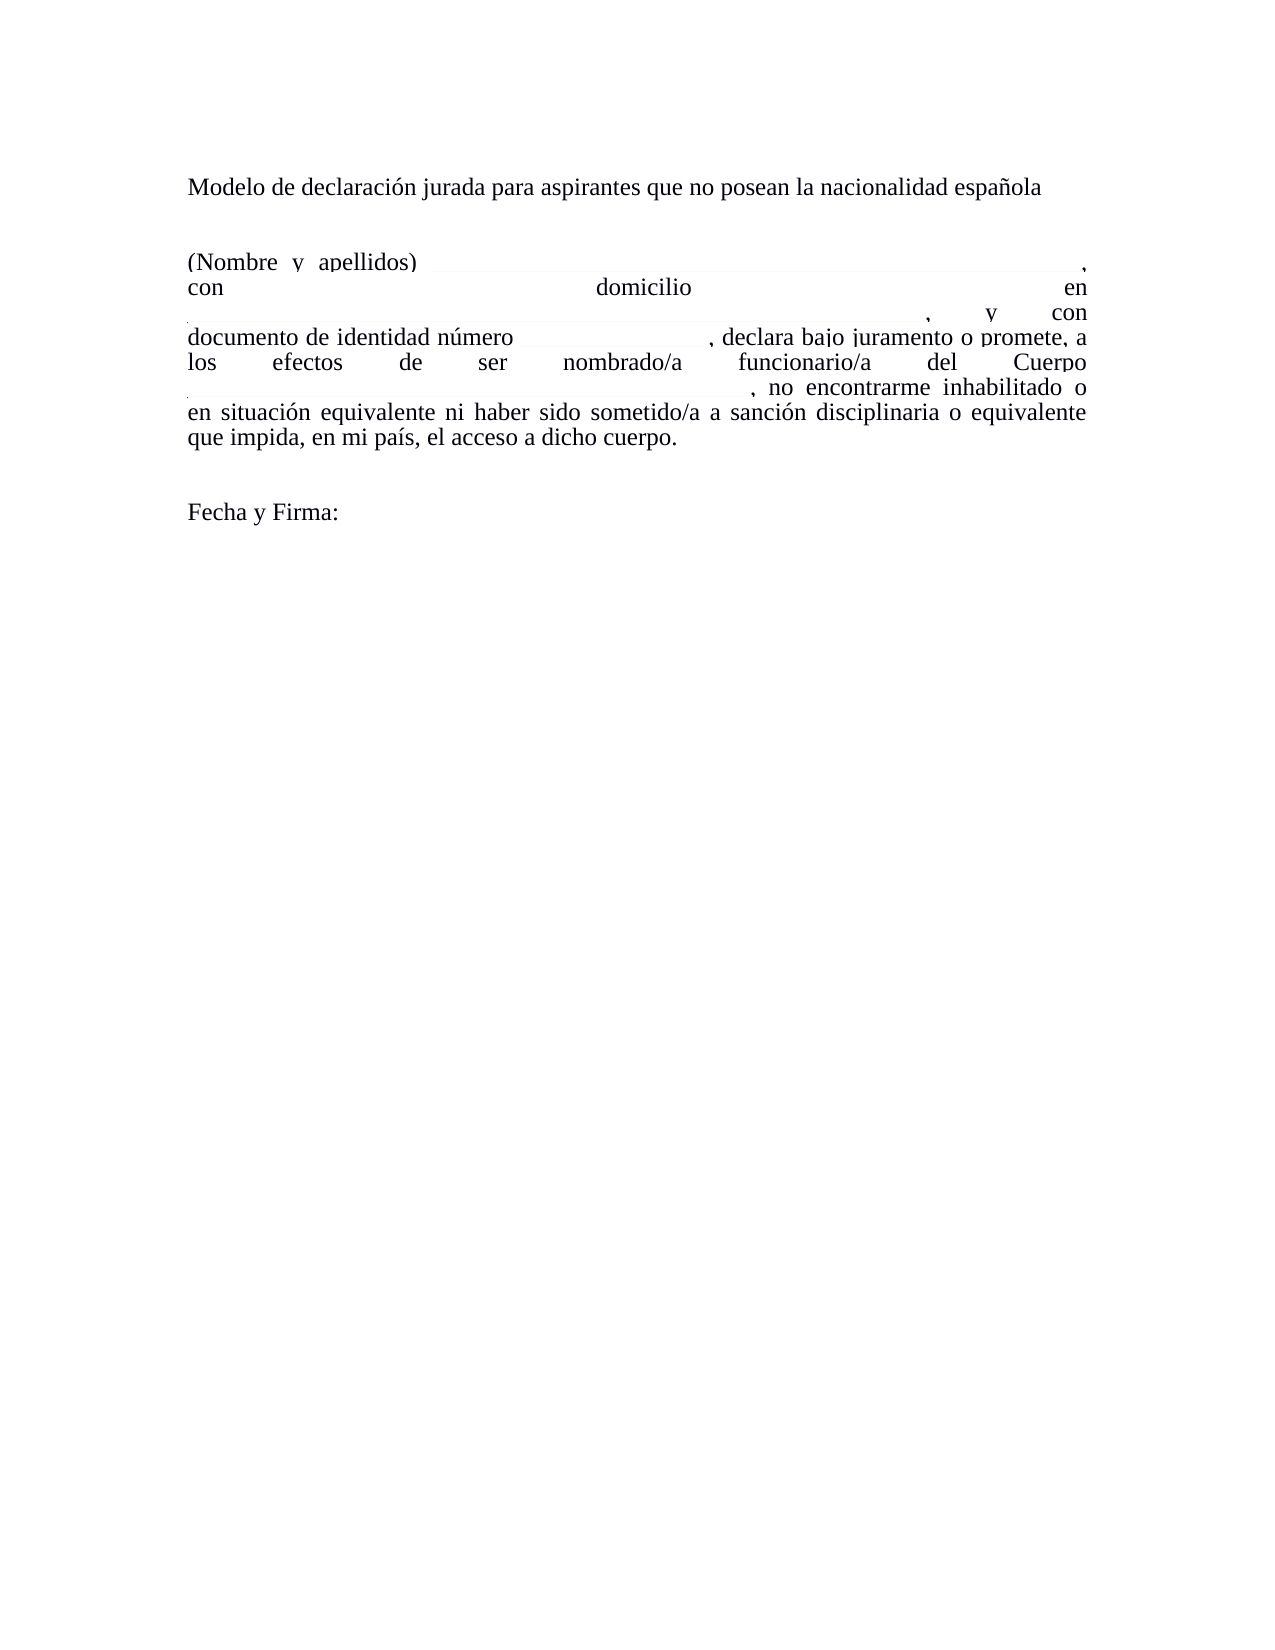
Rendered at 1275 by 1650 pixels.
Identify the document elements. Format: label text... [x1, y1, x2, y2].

text (Nombre y apellidos) ____________________________________________________, con domicilio en ___________________________________________________________, y con documento de identidad número _______________, declara bajo juramento o promete, a los efectos de ser nombrado/a funcionario/a del Cuerpo _____________________________________________, no encontrarme inhabilitado o en situación equivalente ni haber sido sometido/a a sanción disciplinaria o equivalente que impida, en mi país, el acceso a dicho cuerpo. [187, 250, 1087, 450]
text Fecha y Firma: [187, 500, 1087, 525]
text Modelo de declaración jurada para aspirantes que no posean la nacionalidad española [187, 175, 1087, 200]
